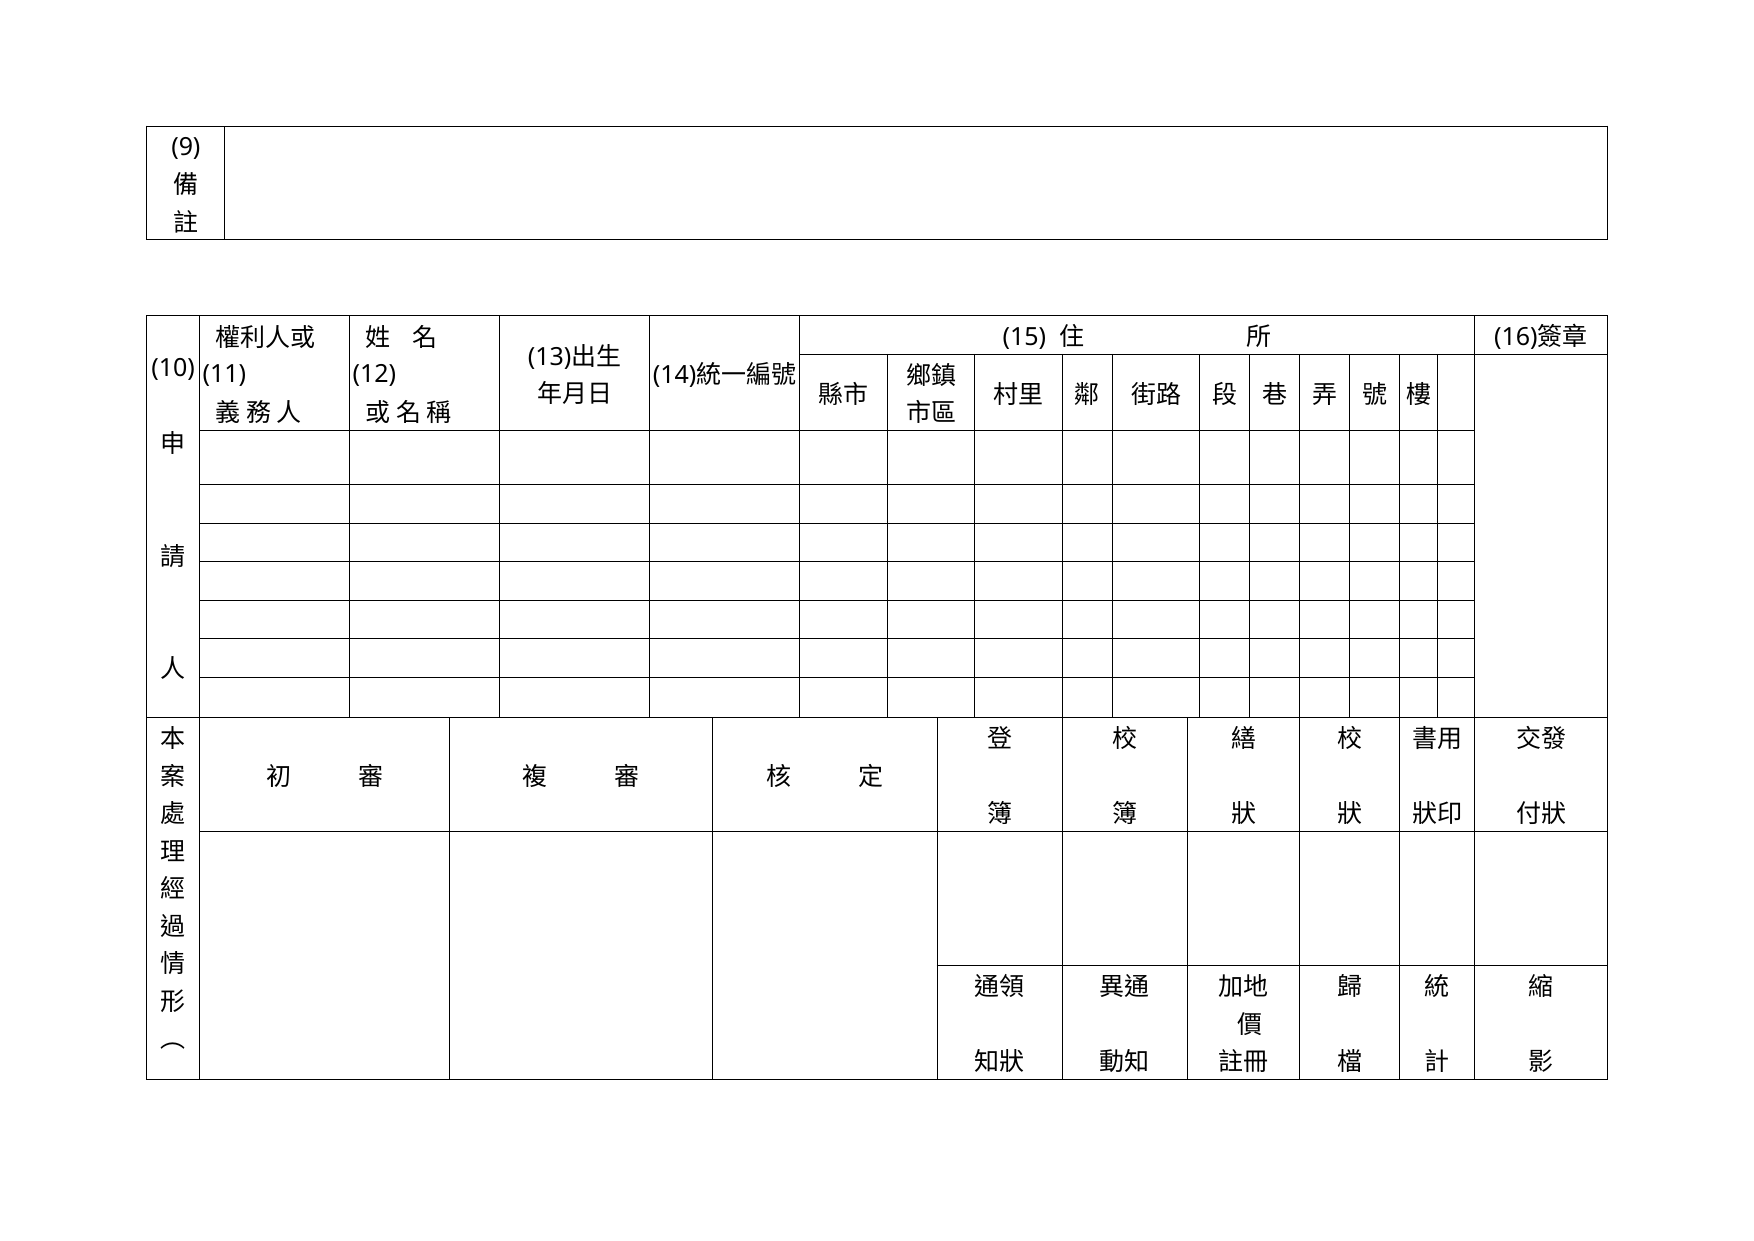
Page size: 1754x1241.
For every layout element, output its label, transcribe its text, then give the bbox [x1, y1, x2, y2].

table_cell [938, 832, 1062, 965]
table_cell 校 簿 [1063, 718, 1187, 831]
table_cell [1113, 431, 1199, 484]
table_cell [888, 524, 974, 561]
table_cell [1400, 524, 1437, 561]
table_cell 歸 檔 [1300, 966, 1399, 1079]
table_cell [1300, 639, 1349, 677]
table_cell [1063, 524, 1112, 561]
table_cell [975, 485, 1062, 522]
table_cell [1113, 524, 1199, 561]
table_cell [888, 601, 974, 638]
table_cell [1200, 601, 1249, 638]
table_cell [1400, 639, 1437, 677]
table_cell [350, 639, 499, 677]
table_cell 複 審 [450, 718, 712, 831]
table_cell [200, 639, 349, 677]
table_cell [1250, 485, 1299, 522]
table_cell [975, 524, 1062, 561]
table_cell [888, 431, 974, 484]
table_cell [650, 562, 799, 599]
table_cell 本案處理經過情形︵ 以下各 欄 申請人請勿填寫︶ [147, 718, 199, 1079]
table_cell [1250, 431, 1299, 484]
table_cell [1350, 485, 1399, 522]
table_cell [800, 639, 887, 677]
table_cell [1300, 524, 1349, 561]
table_cell 鄰 [1063, 355, 1112, 430]
table_cell [1350, 562, 1399, 599]
table_cell [1400, 678, 1437, 717]
table_cell 書用 狀印 [1400, 718, 1474, 831]
table_cell 統 計 [1400, 966, 1474, 1079]
table_cell [1063, 601, 1112, 638]
table_cell [888, 678, 974, 717]
table_cell [1250, 524, 1299, 561]
table_header 權利人或 (11) 義 務 人 [200, 316, 349, 430]
table_cell [1438, 601, 1474, 638]
table_cell [800, 601, 887, 638]
table_cell [1063, 562, 1112, 599]
table_cell [650, 485, 799, 522]
table_cell [200, 524, 349, 561]
table_cell 交發 付狀 [1475, 718, 1607, 831]
table_cell [350, 485, 499, 522]
table_cell [1350, 639, 1399, 677]
table_cell [650, 601, 799, 638]
table_cell [500, 524, 649, 561]
table_cell [1113, 485, 1199, 522]
table_cell [1300, 678, 1349, 717]
table_cell [1438, 431, 1474, 484]
table_cell [1063, 485, 1112, 522]
table_cell [1200, 524, 1249, 561]
table_cell [200, 431, 349, 484]
table_cell 弄 [1300, 355, 1349, 430]
table_cell 校 狀 [1300, 718, 1399, 831]
table_cell 村里 [975, 355, 1062, 430]
table_cell [650, 431, 799, 484]
table_cell [650, 524, 799, 561]
table_cell [713, 832, 937, 1079]
table_cell [1350, 678, 1399, 717]
table_cell 通領 知狀 [938, 966, 1062, 1079]
table_header (14)統一編號 [650, 316, 799, 430]
table_header 姓 名 (12) 或 名 稱 [350, 316, 499, 430]
table_cell 初 審 [200, 718, 449, 831]
table_cell [800, 431, 887, 484]
table_cell 段 [1200, 355, 1249, 430]
table_cell [1438, 562, 1474, 599]
table_cell [200, 562, 349, 599]
table_cell [225, 127, 1607, 239]
table_cell [800, 524, 887, 561]
table_cell [450, 832, 712, 1079]
table_cell [1200, 678, 1249, 717]
table_cell [350, 678, 499, 717]
table_cell 巷 [1250, 355, 1299, 430]
table_cell [1250, 678, 1299, 717]
table_cell [650, 678, 799, 717]
table_cell [1300, 431, 1349, 484]
table_cell [1400, 832, 1474, 965]
table_cell 樓 [1400, 355, 1437, 430]
table_cell [1350, 431, 1399, 484]
table_cell [1200, 639, 1249, 677]
table_cell [975, 601, 1062, 638]
table_cell [1438, 524, 1474, 561]
table_cell [1400, 601, 1437, 638]
table_cell [1438, 639, 1474, 677]
table_cell [1438, 355, 1474, 430]
table_cell [975, 678, 1062, 717]
table_header (13)出生 年月日 [500, 316, 649, 430]
table_cell [200, 485, 349, 522]
table_cell [1113, 639, 1199, 677]
table_cell [1250, 601, 1299, 638]
table_cell [1063, 431, 1112, 484]
table_cell [1300, 562, 1349, 599]
table_cell [1300, 485, 1349, 522]
table_cell [1063, 639, 1112, 677]
table_cell [350, 562, 499, 599]
table_cell [975, 639, 1062, 677]
table_cell 加地 價 註冊 [1188, 966, 1299, 1079]
table_cell 縣市 [800, 355, 887, 430]
table_cell 異通 動知 [1063, 966, 1187, 1079]
table_cell [1400, 485, 1437, 522]
table_cell [500, 639, 649, 677]
table_cell (9) 備 註 [147, 127, 224, 239]
table_cell 鄉鎮 市區 [888, 355, 974, 430]
table_cell [200, 678, 349, 717]
table_header (10) 申 請 人 [147, 316, 199, 717]
table_cell [975, 562, 1062, 599]
table_cell [200, 601, 349, 638]
table_cell 街路 [1113, 355, 1199, 430]
table_cell [500, 562, 649, 599]
table_cell [1475, 355, 1607, 717]
table_cell [975, 431, 1062, 484]
table_cell [1200, 485, 1249, 522]
table_cell [350, 431, 499, 484]
table_cell 繕 狀 [1188, 718, 1299, 831]
table_cell [1350, 601, 1399, 638]
table_cell 號 [1350, 355, 1399, 430]
table_cell [500, 601, 649, 638]
table_cell [1200, 562, 1249, 599]
table_cell [800, 485, 887, 522]
table_cell [1250, 639, 1299, 677]
table_cell [650, 639, 799, 677]
table_cell [500, 485, 649, 522]
table_cell [1300, 601, 1349, 638]
table_cell [1188, 832, 1299, 965]
table_cell [888, 562, 974, 599]
table_cell 縮 影 [1475, 966, 1607, 1079]
table_cell [1438, 678, 1474, 717]
table_cell [500, 678, 649, 717]
table_cell [1250, 562, 1299, 599]
table_cell [1113, 601, 1199, 638]
table_cell [500, 431, 649, 484]
table_cell [1438, 485, 1474, 522]
table_cell [888, 485, 974, 522]
table_cell [1200, 431, 1249, 484]
table_cell [1300, 832, 1399, 965]
table_cell [1113, 562, 1199, 599]
table_cell [1113, 678, 1199, 717]
table_cell [800, 562, 887, 599]
table_cell 登 簿 [938, 718, 1062, 831]
table_cell 核 定 [713, 718, 937, 831]
table_cell [1400, 431, 1437, 484]
table_cell [1063, 832, 1187, 965]
table_cell [200, 832, 449, 1079]
table_cell [888, 639, 974, 677]
table_header (16)簽章 [1475, 316, 1607, 354]
table_cell [1475, 832, 1607, 965]
table_cell [350, 524, 499, 561]
table_cell [1400, 562, 1437, 599]
table_cell [1063, 678, 1112, 717]
table_header (15) 住 所 [800, 316, 1474, 354]
table_cell [1350, 524, 1399, 561]
table_cell [350, 601, 499, 638]
table_cell [800, 678, 887, 717]
